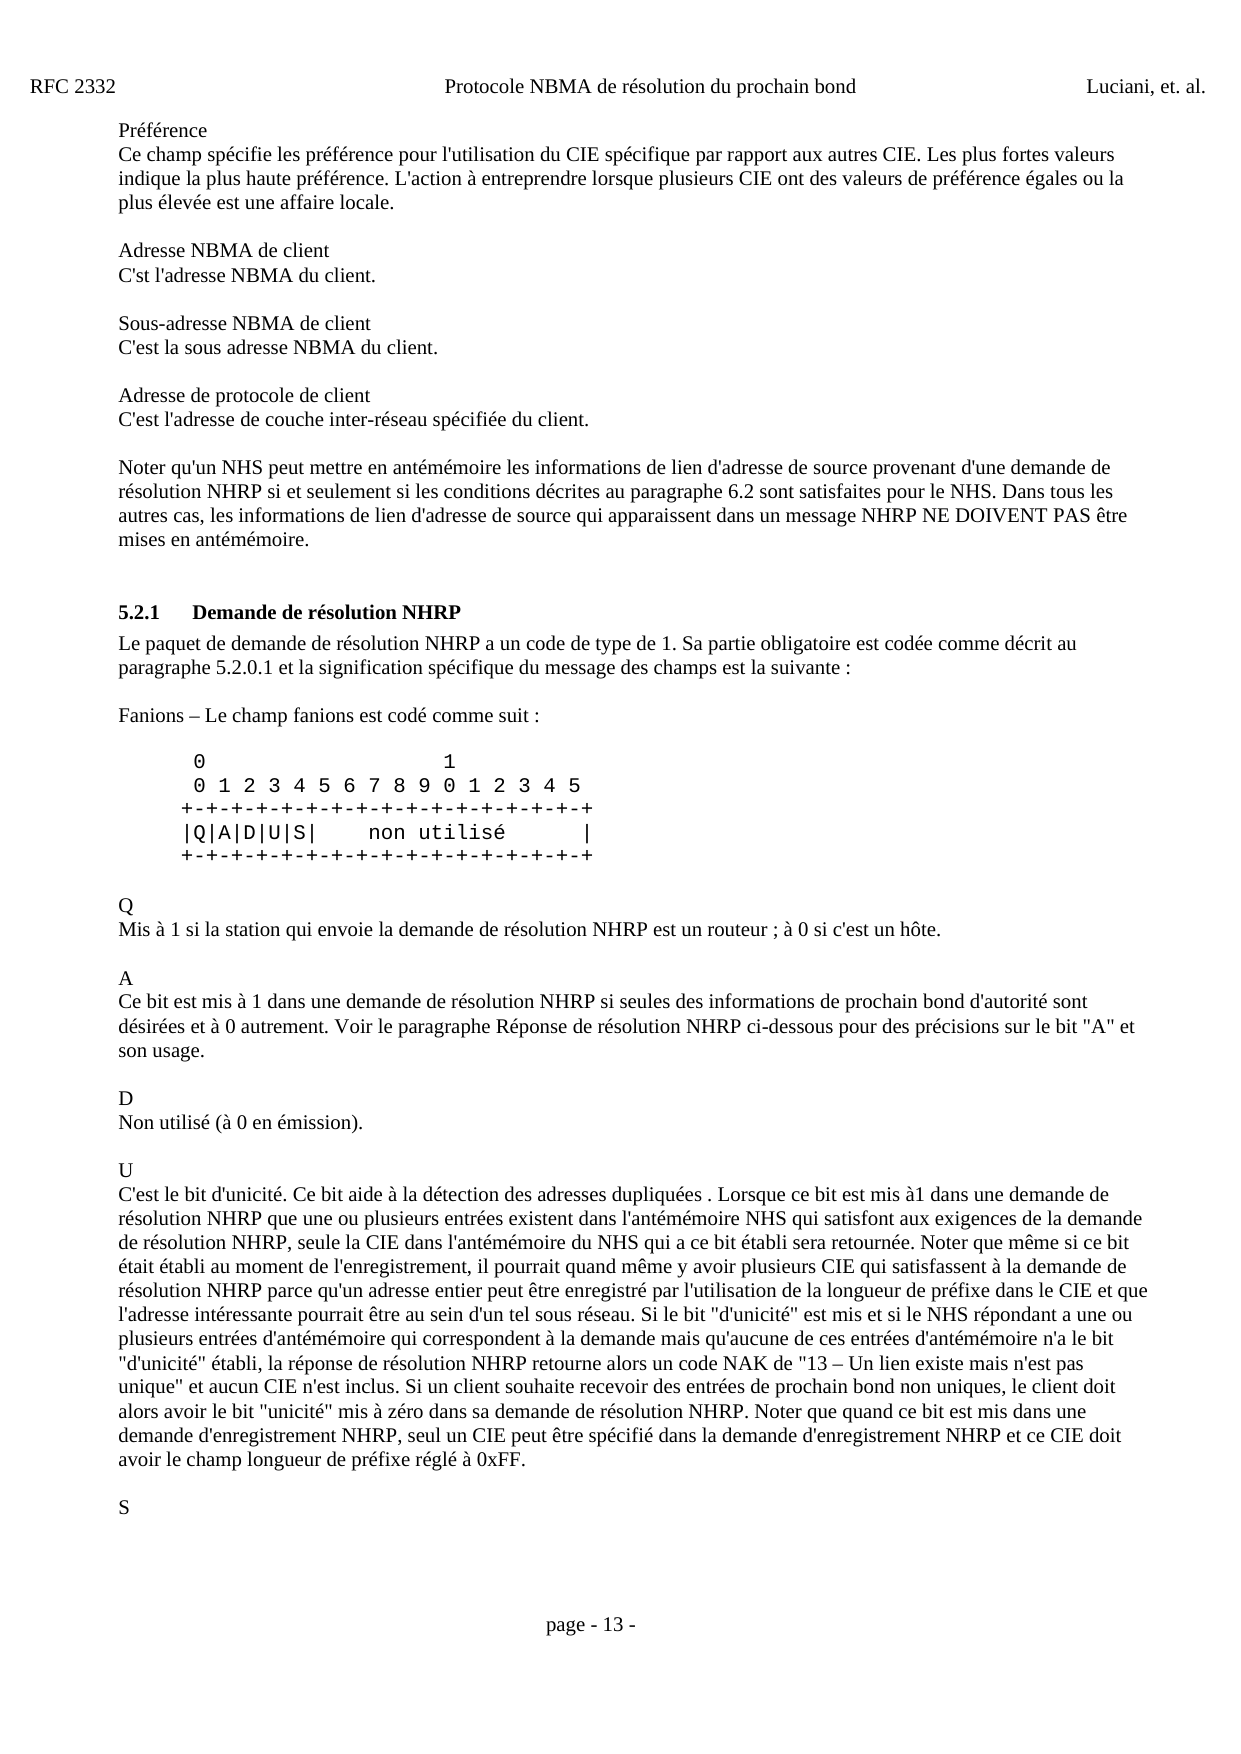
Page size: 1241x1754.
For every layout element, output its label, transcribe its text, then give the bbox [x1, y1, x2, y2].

text +-+-+-+-+-+-+-+-+-+-+-+-+-+-+-+-+ [118, 846, 1152, 869]
text A [118, 965, 1152, 989]
text C'est l'adresse de couche inter-réseau spécifiée du client. [118, 407, 1152, 431]
text Sous-adresse NBMA de client [118, 311, 1152, 335]
text S [118, 1495, 1152, 1519]
text Non utilisé (à 0 en émission). [118, 1110, 1152, 1134]
text Ce champ spécifie les préférence pour l'utilisation du CIE spécifique par rapport aux autres CIE. Les plus fortes valeurs indique la plus haute préférence. L'action à entreprendre lorsque plusieurs CIE ont des valeurs de préférence égales ou la plus élevée est une affaire locale. [118, 142, 1152, 214]
text Mis à 1 si la station qui envoie la demande de résolution NHRP est un routeur ; à 0 si c'est un hôte. [118, 917, 1152, 941]
text Le paquet de demande de résolution NHRP a un code de type de 1. Sa partie obligatoire est codée comme décrit au paragraphe 5.2.0.1 et la signification spécifique du message des champs est la suivante : [118, 631, 1152, 679]
text C'est le bit d'unicité. Ce bit aide à la détection des adresses dupliquées . Lorsque ce bit est mis à1 dans une demande de résolution NHRP que une ou plusieurs entrées existent dans l'antémémoire NHS qui satisfont aux exigences de la demande de résolution NHRP, seule la CIE dans l'antémémoire du NHS qui a ce bit établi sera retournée. Noter que même si ce bit était établi au moment de l'enregistrement, il pourrait quand même y avoir plusieurs CIE qui satisfassent à la demande de résolution NHRP parce qu'un adresse entier peut être enregistré par l'utilisation de la longueur de préfixe dans le CIE et que l'adresse intéressante pourrait être au sein d'un tel sous réseau. Si le bit "d'unicité" est mis et si le NHS répondant a une ou plusieurs entrées d'antémémoire qui correspondent à la demande mais qu'aucune de ces entrées d'antémémoire n'a le bit "d'unicité" établi, la réponse de résolution NHRP retourne alors un code NAK de "13 – Un lien existe mais n'est pas unique" et aucun CIE n'est inclus. Si un client souhaite recevoir des entrées de prochain bond non uniques, le client doit alors avoir le bit "unicité" mis à zéro dans sa demande de résolution NHRP. Noter que quand ce bit est mis dans une demande d'enregistrement NHRP, seul un CIE peut être spécifié dans la demande d'enregistrement NHRP et ce CIE doit avoir le champ longueur de préfixe réglé à 0xFF. [118, 1182, 1152, 1471]
text |Q|A|D|U|S| non utilisé | [118, 822, 1152, 846]
text +-+-+-+-+-+-+-+-+-+-+-+-+-+-+-+-+ [118, 798, 1152, 822]
text Q [118, 893, 1152, 917]
text C'st l'adresse NBMA du client. [118, 262, 1152, 287]
text Adresse NBMA de client [118, 238, 1152, 262]
text C'est la sous adresse NBMA du client. [118, 335, 1152, 359]
text Préférence [118, 118, 1152, 142]
text Ce bit est mis à 1 dans une demande de résolution NHRP si seules des informations de prochain bond d'autorité sont désirées et à 0 autrement. Voir le paragraphe Réponse de résolution NHRP ci-dessous pour des précisions sur le bit "A" et son usage. [118, 989, 1152, 1062]
text 0 1 2 3 4 5 6 7 8 9 0 1 2 3 4 5 [118, 774, 1152, 798]
text U [118, 1158, 1152, 1182]
subtitle 5.2.1 Demande de résolution NHRP [118, 600, 1152, 624]
text 0 1 [118, 751, 1152, 774]
text D [118, 1086, 1152, 1110]
text Noter qu'un NHS peut mettre en antémémoire les informations de lien d'adresse de source provenant d'une demande de résolution NHRP si et seulement si les conditions décrites au paragraphe 6.2 sont satisfaites pour le NHS. Dans tous les autres cas, les informations de lien d'adresse de source qui apparaissent dans un message NHRP NE DOIVENT PAS être mises en antémémoire. [118, 455, 1152, 551]
text Adresse de protocole de client [118, 383, 1152, 407]
text Fanions – Le champ fanions est codé comme suit : [118, 703, 1152, 727]
